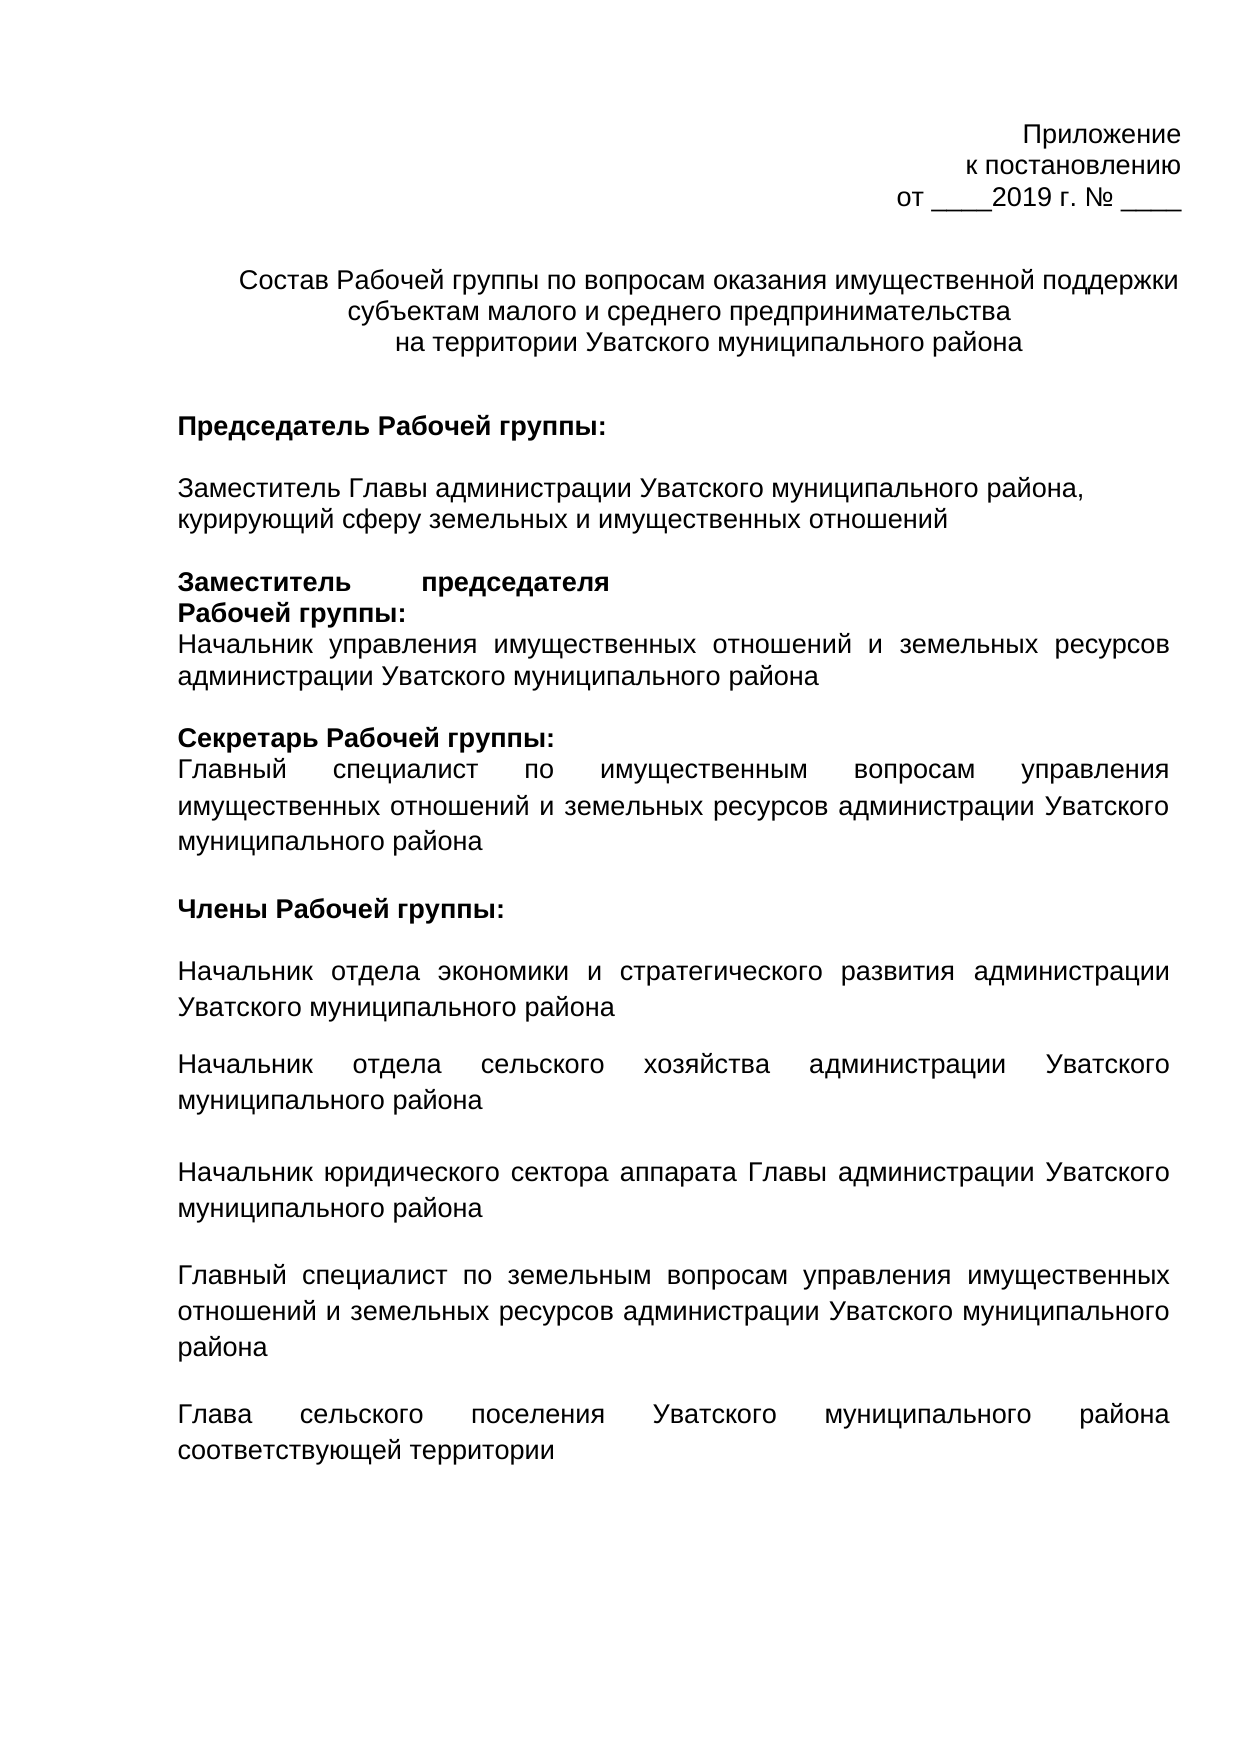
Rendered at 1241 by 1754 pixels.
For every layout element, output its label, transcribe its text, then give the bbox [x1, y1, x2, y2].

table_cell Начальник отдела сельского хозяйства администрации Уватского муниципального района Начальник юридического сектора аппарата Главы администрации Уватского муниципального района [166, 1048, 1181, 1259]
table_cell Начальник управления имущественных отношений и земельных ресурсов администрации Уватского муниципального района [166, 629, 1181, 722]
table_cell Члены Рабочей группы: [166, 893, 621, 955]
table_cell Глава сельского поселения Уватского муниципального района соответствующей территории [166, 1398, 1181, 1501]
table_cell Заместитель председателя Рабочей группы: [166, 566, 621, 628]
text к постановлению [177, 149, 1181, 181]
text Состав Рабочей группы по вопросам оказания имущественной поддержки субъектам малого и среднего предпринимательства [177, 264, 1181, 326]
table_cell Секретарь Рабочей группы: Главный специалист по имущественным вопросам управления имущественных отношений и земельных ресурсов администрации Уватского муниципального района [166, 722, 1181, 893]
text от ____2019 г. № ____ [177, 181, 1181, 212]
table_cell [621, 566, 1181, 628]
table_header Председатель Рабочей группы: [166, 410, 621, 472]
text Приложение [177, 118, 1181, 149]
table_header [621, 410, 1181, 472]
table_cell [621, 893, 1181, 955]
table_cell Начальник отдела экономики и стратегического развития администрации Уватского муниципального района [166, 955, 1181, 1048]
table_cell Главный специалист по земельным вопросам управления имущественных отношений и земельных ресурсов администрации Уватского муниципального района [166, 1259, 1181, 1398]
table_cell Заместитель Главы администрации Уватского муниципального района, курирующий сферу земельных и имущественных отношений [166, 472, 1181, 566]
text на территории Уватского муниципального района [177, 326, 1181, 358]
